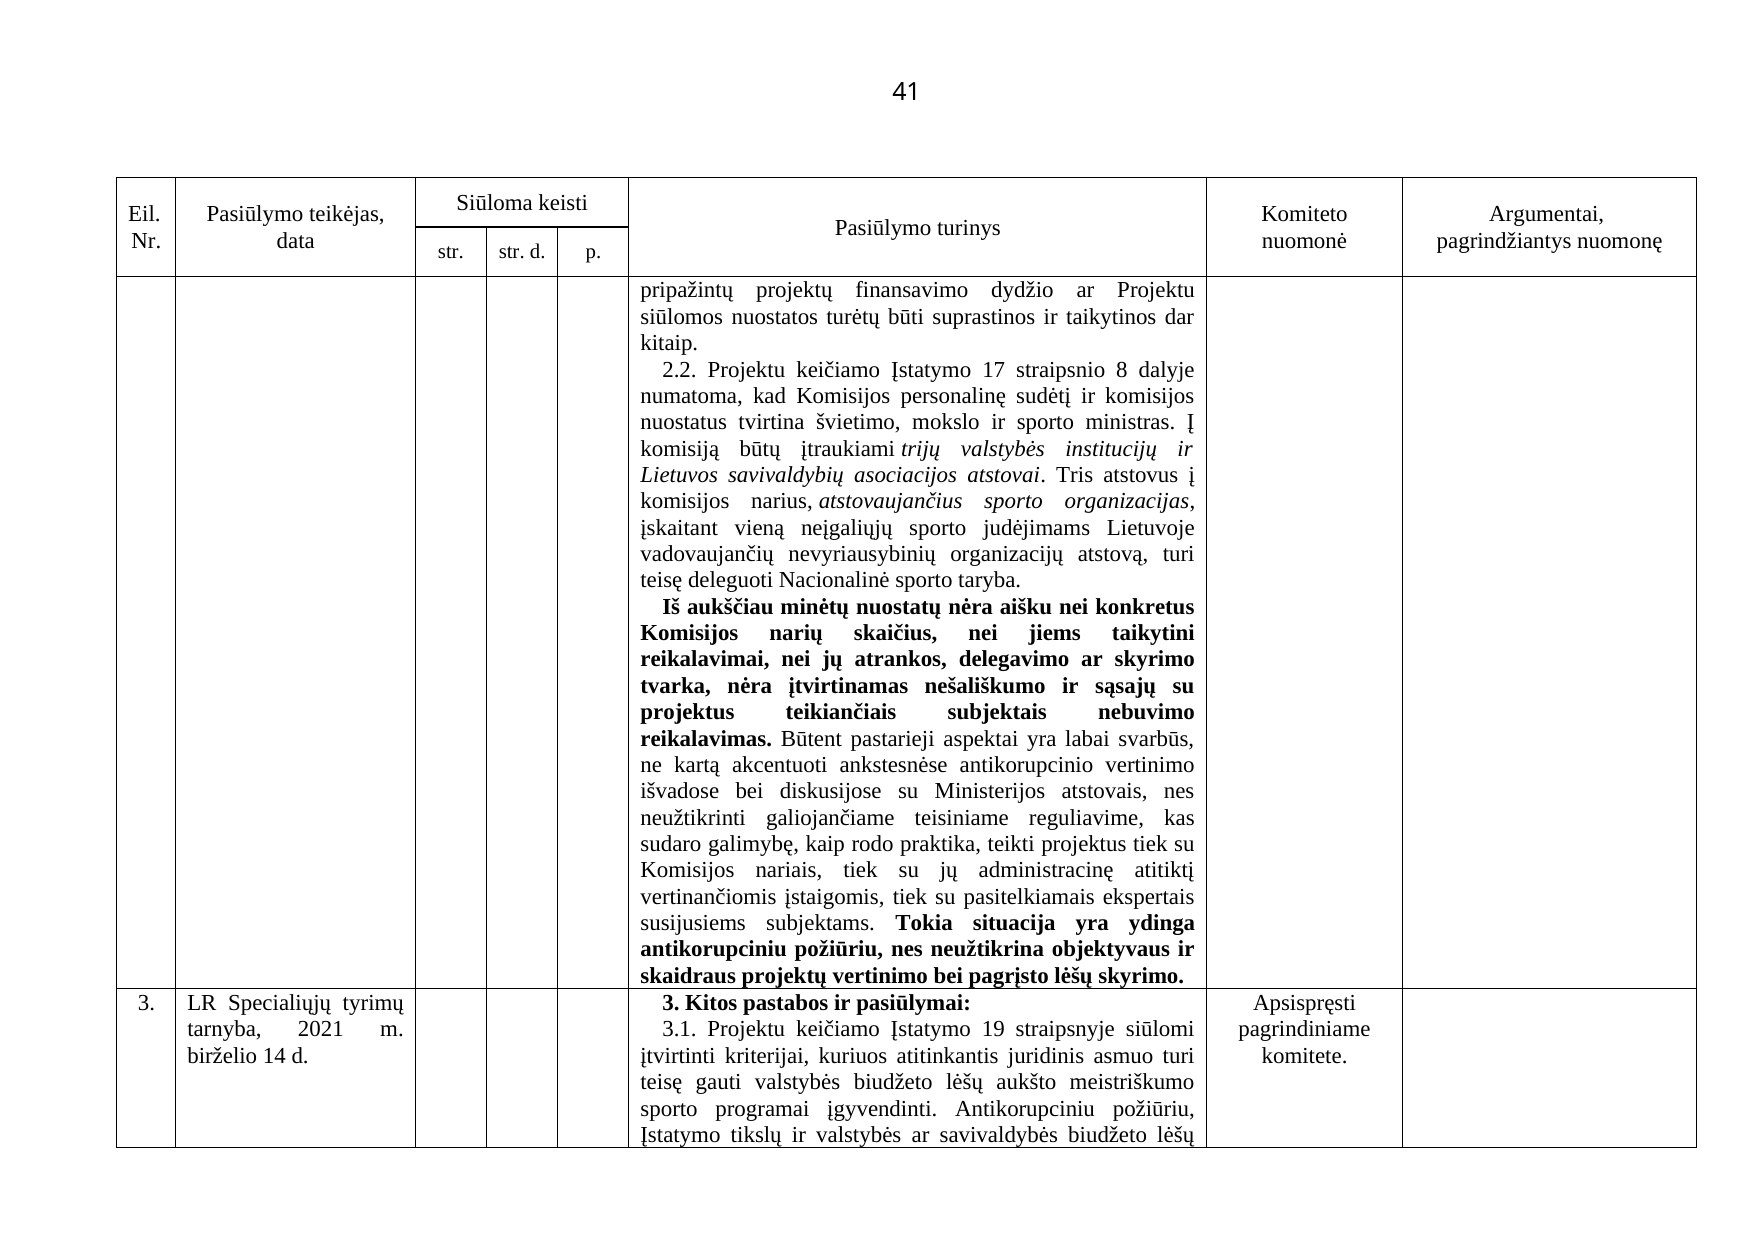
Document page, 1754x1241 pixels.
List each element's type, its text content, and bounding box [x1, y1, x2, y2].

table_cell [1403, 989, 1696, 1147]
table_cell str. d. [487, 228, 557, 276]
table_header Argumentai, pagrindžiantys nuomonę [1403, 178, 1696, 276]
table_cell [416, 277, 486, 988]
table_cell Apsispręsti pagrindiniame komitete. [1207, 989, 1402, 1147]
table_cell 3. Kitos pastabos ir pasiūlymai: 3.1. Projektu keičiamo Įstatymo 19 straipsnyje siūlomi įtvirtinti kriterijai, kuriuos atitinkantis juridinis asmuo turi teisę gauti valstybės biudžeto lėšų aukšto meistriškumo sporto programai įgyvendinti. Antikorupciniu požiūriu, Įstatymo tikslų ir valstybės ar savivaldybės biudžeto lėšų [629, 989, 1206, 1147]
table_cell str. [416, 228, 486, 276]
table_cell [1207, 277, 1402, 988]
table_cell 3. [117, 989, 175, 1147]
table_header Pasiūlymo turinys [629, 178, 1206, 276]
table_cell [487, 989, 557, 1147]
table_header Eil. Nr. [117, 178, 175, 276]
table_cell p. [558, 228, 628, 276]
table_header Pasiūlymo teikėjas, data [176, 178, 415, 276]
table_cell [558, 989, 628, 1147]
table_cell pripažintų projektų finansavimo dydžio ar Projektu siūlomos nuostatos turėtų būti suprastinos ir taikytinos dar kitaip. 2.2. Projektu keičiamo Įstatymo 17 straipsnio 8 dalyje numatoma, kad Komisijos personalinę sudėtį ir komisijos nuostatus tvirtina švietimo, mokslo ir sporto ministras. Į komisiją būtų įtraukiami trijų valstybės institucijų ir Lietuvos savivaldybių asociacijos atstovai. Tris atstovus į komisijos narius, atstovaujančius sporto organizacijas, įskaitant vieną neįgaliųjų sporto judėjimams Lietuvoje vadovaujančių nevyriausybinių organizacijų atstovą, turi teisę deleguoti Nacionalinė sporto taryba. Iš aukščiau minėtų nuostatų nėra aišku nei konkretus Komisijos narių skaičius, nei jiems taikytini reikalavimai, nei jų atrankos, delegavimo ar skyrimo tvarka, nėra įtvirtinamas nešališkumo ir sąsajų su projektus teikiančiais subjektais nebuvimo reikalavimas. Būtent pastarieji aspektai yra labai svarbūs, ne kartą akcentuoti ankstesnėse antikorupcinio vertinimo išvadose bei diskusijose su Ministerijos atstovais, nes neužtikrinti galiojančiame teisiniame reguliavime, kas sudaro galimybę, kaip rodo praktika, teikti projektus tiek su Komisijos nariais, tiek su jų administracinę atitiktį vertinančiomis įstaigomis, tiek su pasitelkiamais ekspertais susijusiems subjektams. Tokia situacija yra ydinga antikorupciniu požiūriu, nes neužtikrina objektyvaus ir skaidraus projektų vertinimo bei pagrįsto lėšų skyrimo. [629, 277, 1206, 988]
table_header Komiteto nuomonė [1207, 178, 1402, 276]
table_cell [176, 277, 415, 988]
table_cell [117, 277, 175, 988]
table_cell [558, 277, 628, 988]
table_cell [1403, 277, 1696, 988]
table_header Siūloma keisti [416, 178, 628, 226]
table_cell [416, 989, 486, 1147]
table_cell LR Specialiųjų tyrimų tarnyba, 2021 m. birželio 14 d. [176, 989, 415, 1147]
table_cell [487, 277, 557, 988]
